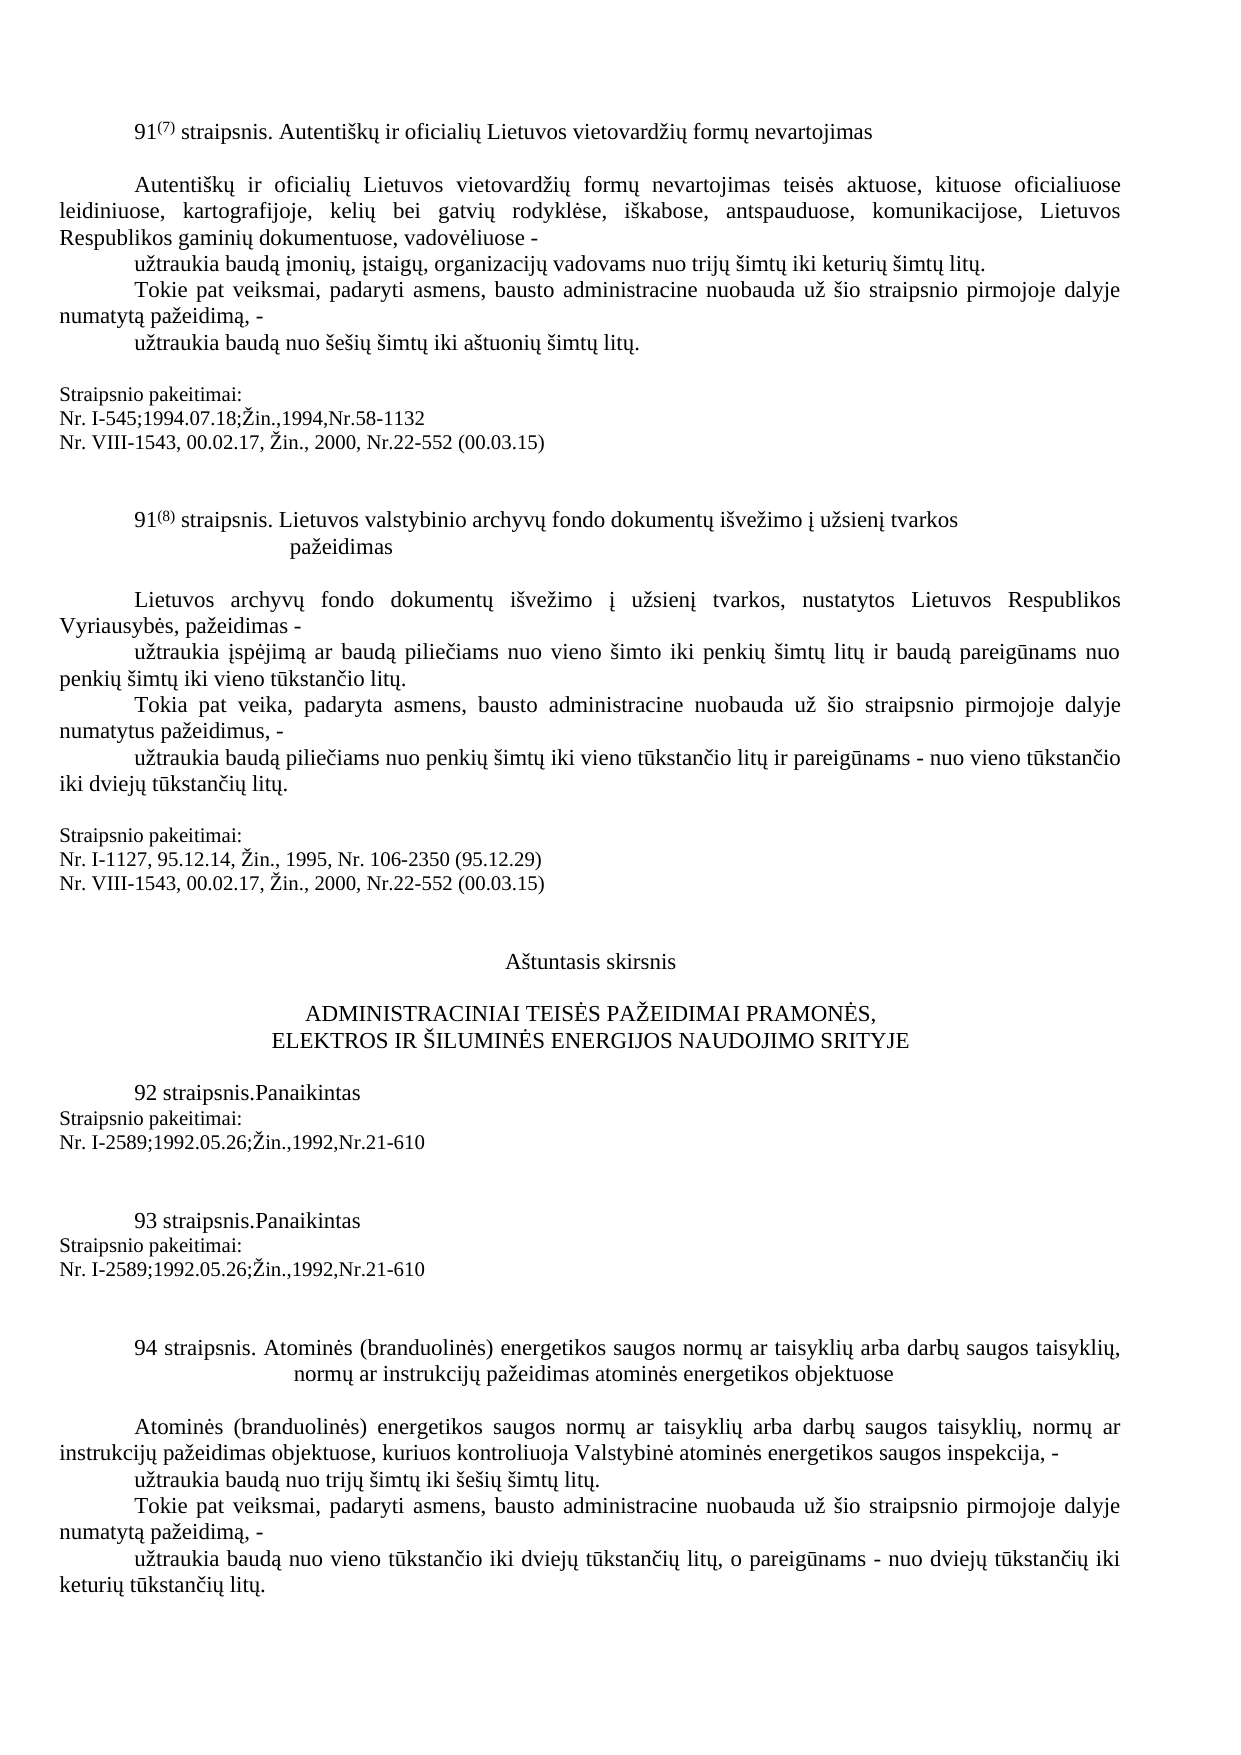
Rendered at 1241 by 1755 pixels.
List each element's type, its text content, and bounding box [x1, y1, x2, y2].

text Atominės (branduolinės) energetikos saugos normų ar taisyklių arba darbų saugos taisyklių, normų ar instrukcijų pažeidimas objektuose, kuriuos kontroliuoja Valstybinė atominės energetikos saugos inspekcija, - [59, 1413, 1122, 1466]
text Nr. I-545;1994.07.18;Žin.,1994,Nr.58-1132 [59, 406, 1122, 430]
text užtraukia įspėjimą ar baudą piliečiams nuo vieno šimto iki penkių šimtų litų ir baudą pareigūnams nuo penkių šimtų iki vieno tūkstančio litų. [59, 638, 1122, 691]
text Lietuvos archyvų fondo dokumentų išvežimo į užsienį tvarkos, nustatytos Lietuvos Respublikos Vyriausybės, pažeidimas - [59, 586, 1122, 638]
text Tokia pat veika, padaryta asmens, bausto administracine nuobauda už šio straipsnio pirmojoje dalyje numatytus pažeidimus, - [59, 691, 1122, 744]
text ELEKTROS IR ŠILUMINĖS ENERGIJOS NAUDOJIMO SRITYJE [59, 1027, 1122, 1053]
text užtraukia baudą nuo trijų šimtų iki šešių šimtų litų. [59, 1466, 1122, 1492]
text Aštuntasis skirsnis [59, 948, 1122, 974]
text užtraukia baudą nuo vieno tūkstančio iki dviejų tūkstančių litų, o pareigūnams - nuo dviejų tūkstančių iki keturių tūkstančių litų. [59, 1545, 1122, 1597]
text užtraukia baudą piliečiams nuo penkių šimtų iki vieno tūkstančio litų ir pareigūnams - nuo vieno tūkstančio iki dviejų tūkstančių litų. [59, 744, 1122, 796]
text 93 straipsnis.Panaikintas [59, 1207, 1122, 1233]
text 92 straipsnis.Panaikintas [59, 1079, 1122, 1106]
text užtraukia baudą nuo šešių šimtų iki aštuonių šimtų litų. [59, 329, 1122, 355]
text Straipsnio pakeitimai: [59, 1106, 1122, 1130]
text Autentiškų ir oficialių Lietuvos vietovardžių formų nevartojimas teisės aktuose, kituose oficialiuose leidiniuose, kartografijoje, kelių bei gatvių rodyklėse, iškabose, antspauduose, komunikacijose, Lietuvos Respublikos gaminių dokumentuose, vadovėliuose - [59, 171, 1122, 250]
text Tokie pat veiksmai, padaryti asmens, bausto administracine nuobauda už šio straipsnio pirmojoje dalyje numatytą pažeidimą, - [59, 1492, 1122, 1545]
text 91(8) straipsnis. Lietuvos valstybinio archyvų fondo dokumentų išvežimo į užsienį tvarkos [59, 507, 1122, 533]
text Nr. I-2589;1992.05.26;Žin.,1992,Nr.21-610 [59, 1130, 1122, 1154]
text užtraukia baudą įmonių, įstaigų, organizacijų vadovams nuo trijų šimtų iki keturių šimtų litų. [59, 250, 1122, 276]
text Straipsnio pakeitimai: [59, 823, 1122, 847]
text Nr. I-1127, 95.12.14, Žin., 1995, Nr. 106-2350 (95.12.29) [59, 847, 1122, 871]
text Nr. I-2589;1992.05.26;Žin.,1992,Nr.21-610 [59, 1257, 1122, 1281]
text 91(7) straipsnis. Autentiškų ir oficialių Lietuvos vietovardžių formų nevartojimas [134, 118, 1122, 144]
text pažeidimas [209, 533, 1122, 559]
text 94 straipsnis. Atominės (branduolinės) energetikos saugos normų ar taisyklių arba darbų saugos taisyklių, normų ar instrukcijų pažeidimas atominės energetikos objektuose [134, 1334, 1122, 1387]
text Nr. VIII-1543, 00.02.17, Žin., 2000, Nr.22-552 (00.03.15) [59, 871, 1122, 895]
text Tokie pat veiksmai, padaryti asmens, bausto administracine nuobauda už šio straipsnio pirmojoje dalyje numatytą pažeidimą, - [59, 276, 1122, 329]
text Straipsnio pakeitimai: [59, 382, 1122, 406]
text Straipsnio pakeitimai: [59, 1233, 1122, 1257]
text ADMINISTRACINIAI TEISĖS PAŽEIDIMAI PRAMONĖS, [59, 1000, 1122, 1027]
text Nr. VIII-1543, 00.02.17, Žin., 2000, Nr.22-552 (00.03.15) [59, 430, 1122, 454]
